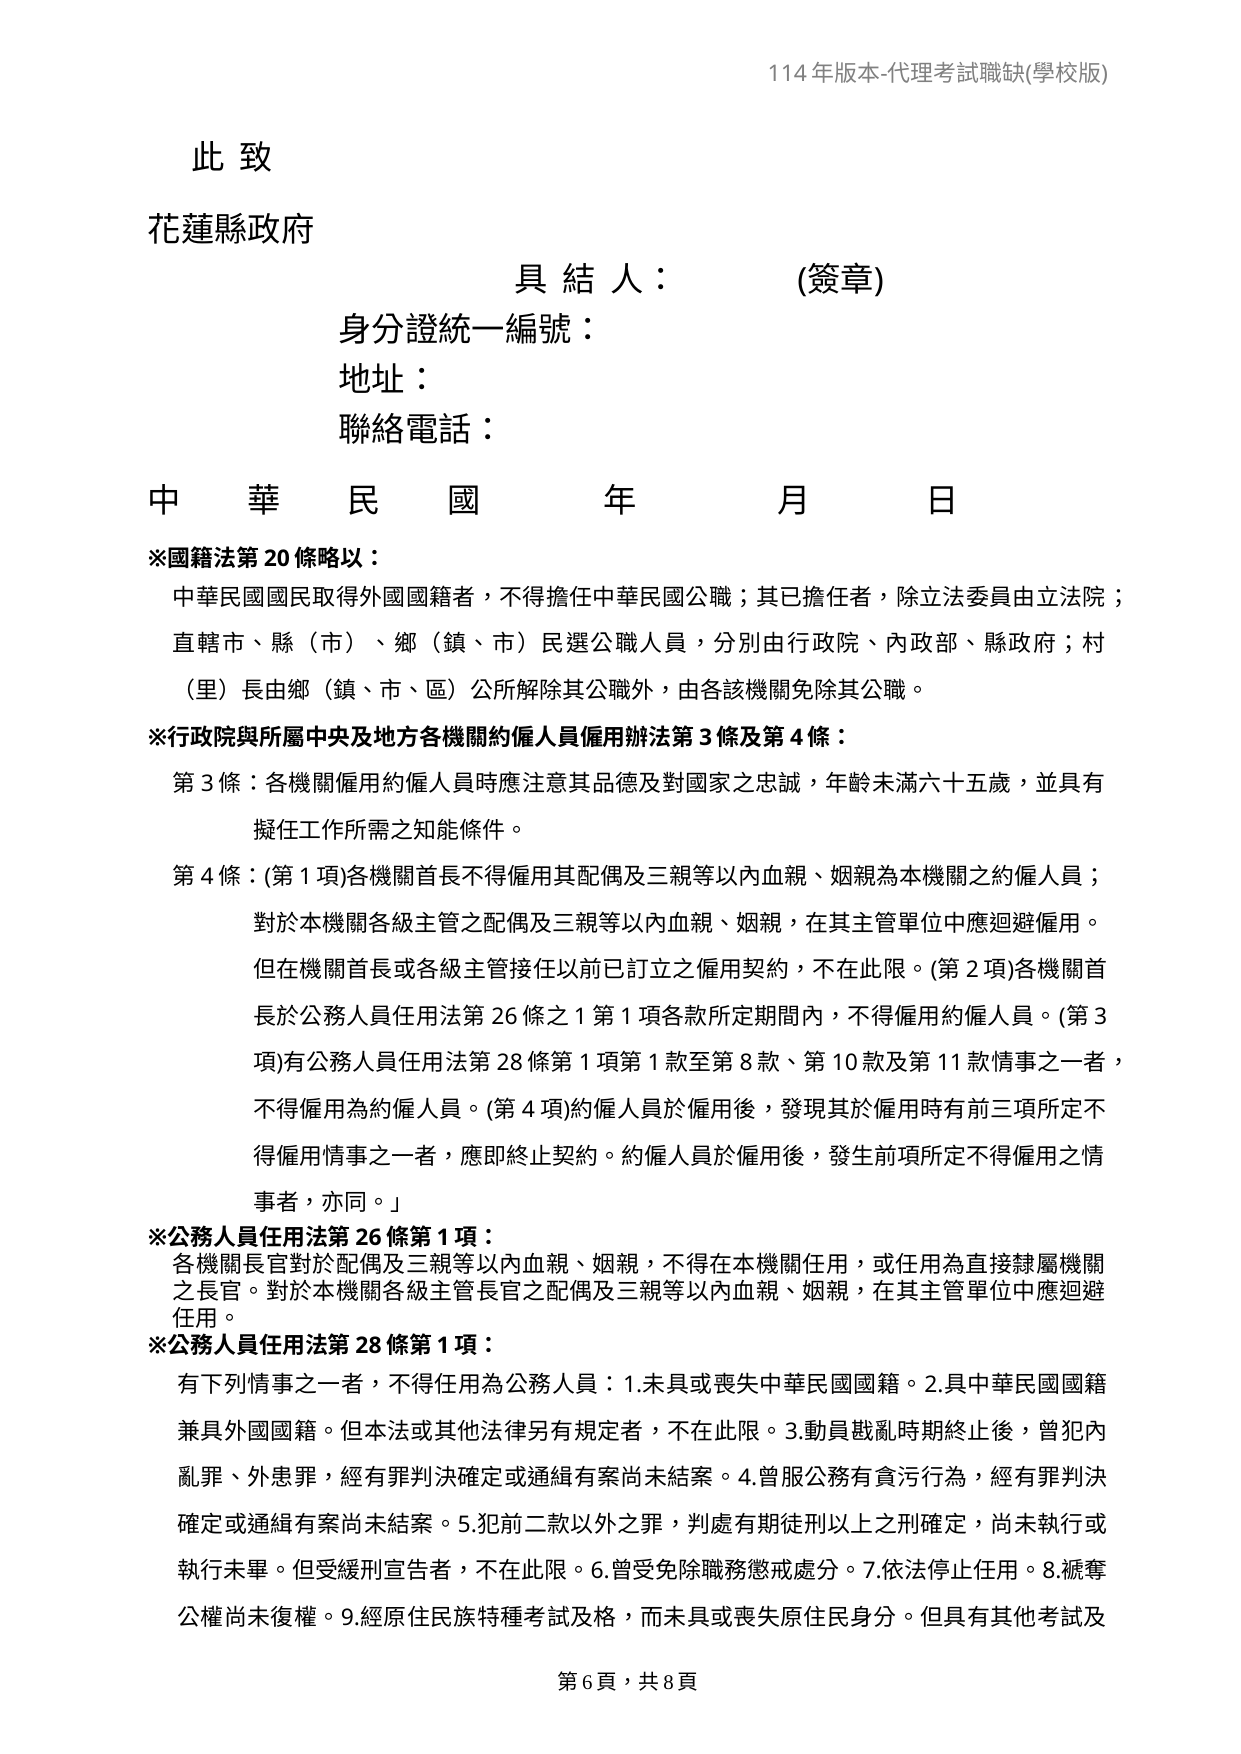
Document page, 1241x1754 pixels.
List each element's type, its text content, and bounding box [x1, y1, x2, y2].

text ※公務人員任用法第28條第1項： [148, 1332, 1107, 1359]
text 有下列情事之一者，不得任用為公務人員：1.未具或喪失中華民國國籍。2.具中華民國國籍兼具外國國籍。但本法或其他法律另有規定者，不在此限。3.動員戡亂時期終止後，曾犯內亂罪、外患罪，經有罪判決確定或通緝有案尚未結案。4.曾服公務有貪污行為，經有罪判決確定或通緝有案尚未結案。5.犯前二款以外之罪，判處有期徒刑以上之刑確定，尚未執行或執行未畢。但受緩刑宣告者，不在此限。6.曾受免除職務懲戒處分。7.依法停止任用。8.褫奪公權尚未復權。9.經原住民族特種考試及格，而未具或喪失原住民身分。但具有其他考試及 [177, 1359, 1107, 1639]
text 此 致 [148, 109, 1107, 202]
text 具 結 人： (簽章) [148, 252, 1107, 302]
text ※國籍法第20條略以： [148, 545, 1107, 572]
text 花蓮縣政府 [148, 202, 1107, 252]
text 中華民國國民取得外國國籍者，不得擔任中華民國公職；其已擔任者，除立法委員由立法院；直轄市、縣（市）、鄉（鎮、市）民選公職人員，分別由行政院、內政部、縣政府；村（里）長由鄉（鎮、市、區）公所解除其公職外，由各該機關免除其公職。 [173, 572, 1107, 712]
text 第3條：各機關僱用約僱人員時應注意其品德及對國家之忠誠，年齡未滿六十五歲，並具有擬任工作所需之知能條件。 [173, 758, 1107, 851]
text 各機關長官對於配偶及三親等以內血親、姻親，不得在本機關任用，或任用為直接隸屬機關之長官。對於本機關各級主管長官之配偶及三親等以內血親、姻親，在其主管單位中應迴避任用。 [173, 1251, 1107, 1332]
text 地址： [148, 352, 1107, 402]
text 第4條：(第1項)各機關首長不得僱用其配偶及三親等以內血親、姻親為本機關之約僱人員；對於本機關各級主管之配偶及三親等以內血親、姻親，在其主管單位中應迴避僱用。但在機關首長或各級主管接任以前已訂立之僱用契約，不在此限。(第2項)各機關首長於公務人員任用法第26條之1第1項各款所定期間內，不得僱用約僱人員。(第3項)有公務人員任用法第28條第1項第1款至第8款、第10款及第11款情事之一者，不得僱用為約僱人員。(第4項)約僱人員於僱用後，發現其於僱用時有前三項所定不得僱用情事之一者，應即終止契約。約僱人員於僱用後，發生前項所定不得僱用之情事者，亦同。」 [173, 851, 1107, 1224]
text 身分證統一編號： [148, 302, 1107, 352]
text 中 華 民 國 年 月 日 [148, 452, 1107, 545]
text 聯絡電話： [148, 402, 1107, 452]
text ※行政院與所屬中央及地方各機關約僱人員僱用辦法第3條及第4條： [148, 712, 1107, 758]
text ※公務人員任用法第26條第1項： [148, 1224, 1107, 1251]
